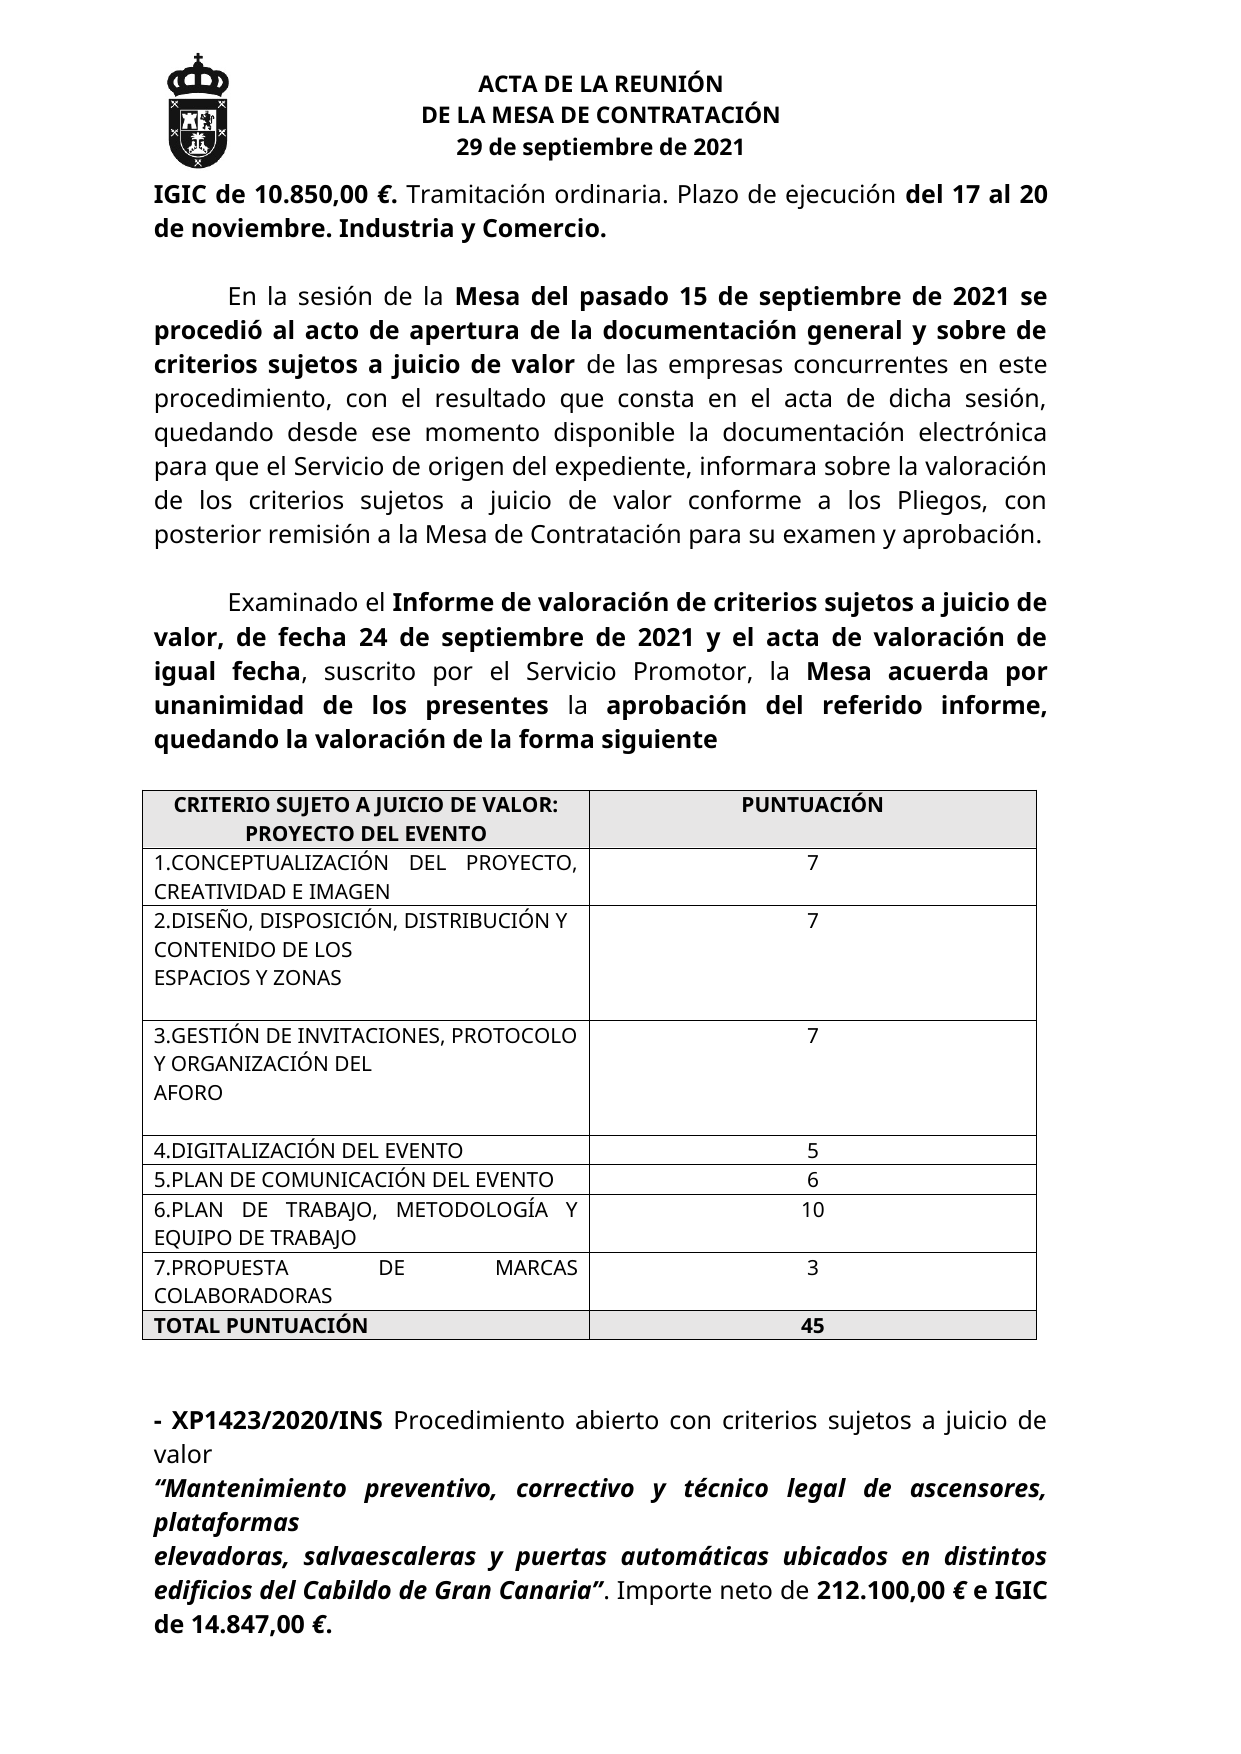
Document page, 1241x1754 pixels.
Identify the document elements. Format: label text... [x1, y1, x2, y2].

text elevadoras, salvaescaleras y puertas automáticas ubicados en distintos edificios del Cabildo de Gran Canaria”. Importe neto de 212.100,00 € e IGIC de 14.847,00 €. [153, 1539, 1048, 1641]
table_cell 7 [590, 906, 1036, 1020]
picture [164, 50, 231, 171]
text - XP1423/2020/INS Procedimiento abierto con criterios sujetos a juicio de valor [153, 1403, 1048, 1471]
table_cell 7.PROPUESTA DE MARCAS COLABORADORAS [143, 1253, 589, 1310]
table_cell 4.DIGITALIZACIÓN DEL EVENTO [143, 1136, 589, 1164]
table_cell 10 [590, 1195, 1036, 1252]
table_cell 6.PLAN DE TRABAJO, METODOLOGÍA Y EQUIPO DE TRABAJO [143, 1195, 589, 1252]
table_cell 7 [590, 849, 1036, 905]
table_header CRITERIO SUJETO A JUICIO DE VALOR: PROYECTO DEL EVENTO [143, 791, 589, 847]
table_header PUNTUACIÓN [590, 791, 1036, 847]
text “Mantenimiento preventivo, correctivo y técnico legal de ascensores, plataformas [153, 1471, 1048, 1539]
table_cell 5 [590, 1136, 1036, 1164]
table_cell TOTAL PUNTUACIÓN [143, 1311, 589, 1339]
text IGIC de 10.850,00 €. Tramitación ordinaria. Plazo de ejecución del 17 al 20 de noviembre. Industria y Comercio. [153, 176, 1048, 244]
table_cell 45 [590, 1311, 1036, 1339]
table_cell 5.PLAN DE COMUNICACIÓN DEL EVENTO [143, 1165, 589, 1194]
table_cell 1.CONCEPTUALIZACIÓN DEL PROYECTO, CREATIVIDAD E IMAGEN [143, 849, 589, 905]
table_cell 3.GESTIÓN DE INVITACIONES, PROTOCOLO Y ORGANIZACIÓN DEL AFORO [143, 1021, 589, 1135]
text En la sesión de la Mesa del pasado 15 de septiembre de 2021 se procedió al acto de apertura de la documentación general y sobre de criterios sujetos a juicio de valor de las empresas concurrentes en este procedimiento, con el resultado que consta en el acta de dicha sesión, quedando desde ese momento disponible la documentación electrónica para que el Servicio de origen del expediente, informara sobre la valoración de los criterios sujetos a juicio de valor conforme a los Pliegos, con posterior remisión a la Mesa de Contratación para su examen y aprobación. [153, 278, 1048, 551]
table_cell 6 [590, 1165, 1036, 1194]
text Examinado el Informe de valoración de criterios sujetos a juicio de valor, de fecha 24 de septiembre de 2021 y el acta de valoración de igual fecha, suscrito por el Servicio Promotor, la Mesa acuerda por unanimidad de los presentes la aprobación del referido informe, quedando la valoración de la forma siguiente [153, 585, 1048, 755]
table_cell 3 [590, 1253, 1036, 1310]
table_cell 7 [590, 1021, 1036, 1135]
table_cell 2.DISEÑO, DISPOSICIÓN, DISTRIBUCIÓN Y CONTENIDO DE LOS ESPACIOS Y ZONAS [143, 906, 589, 1020]
